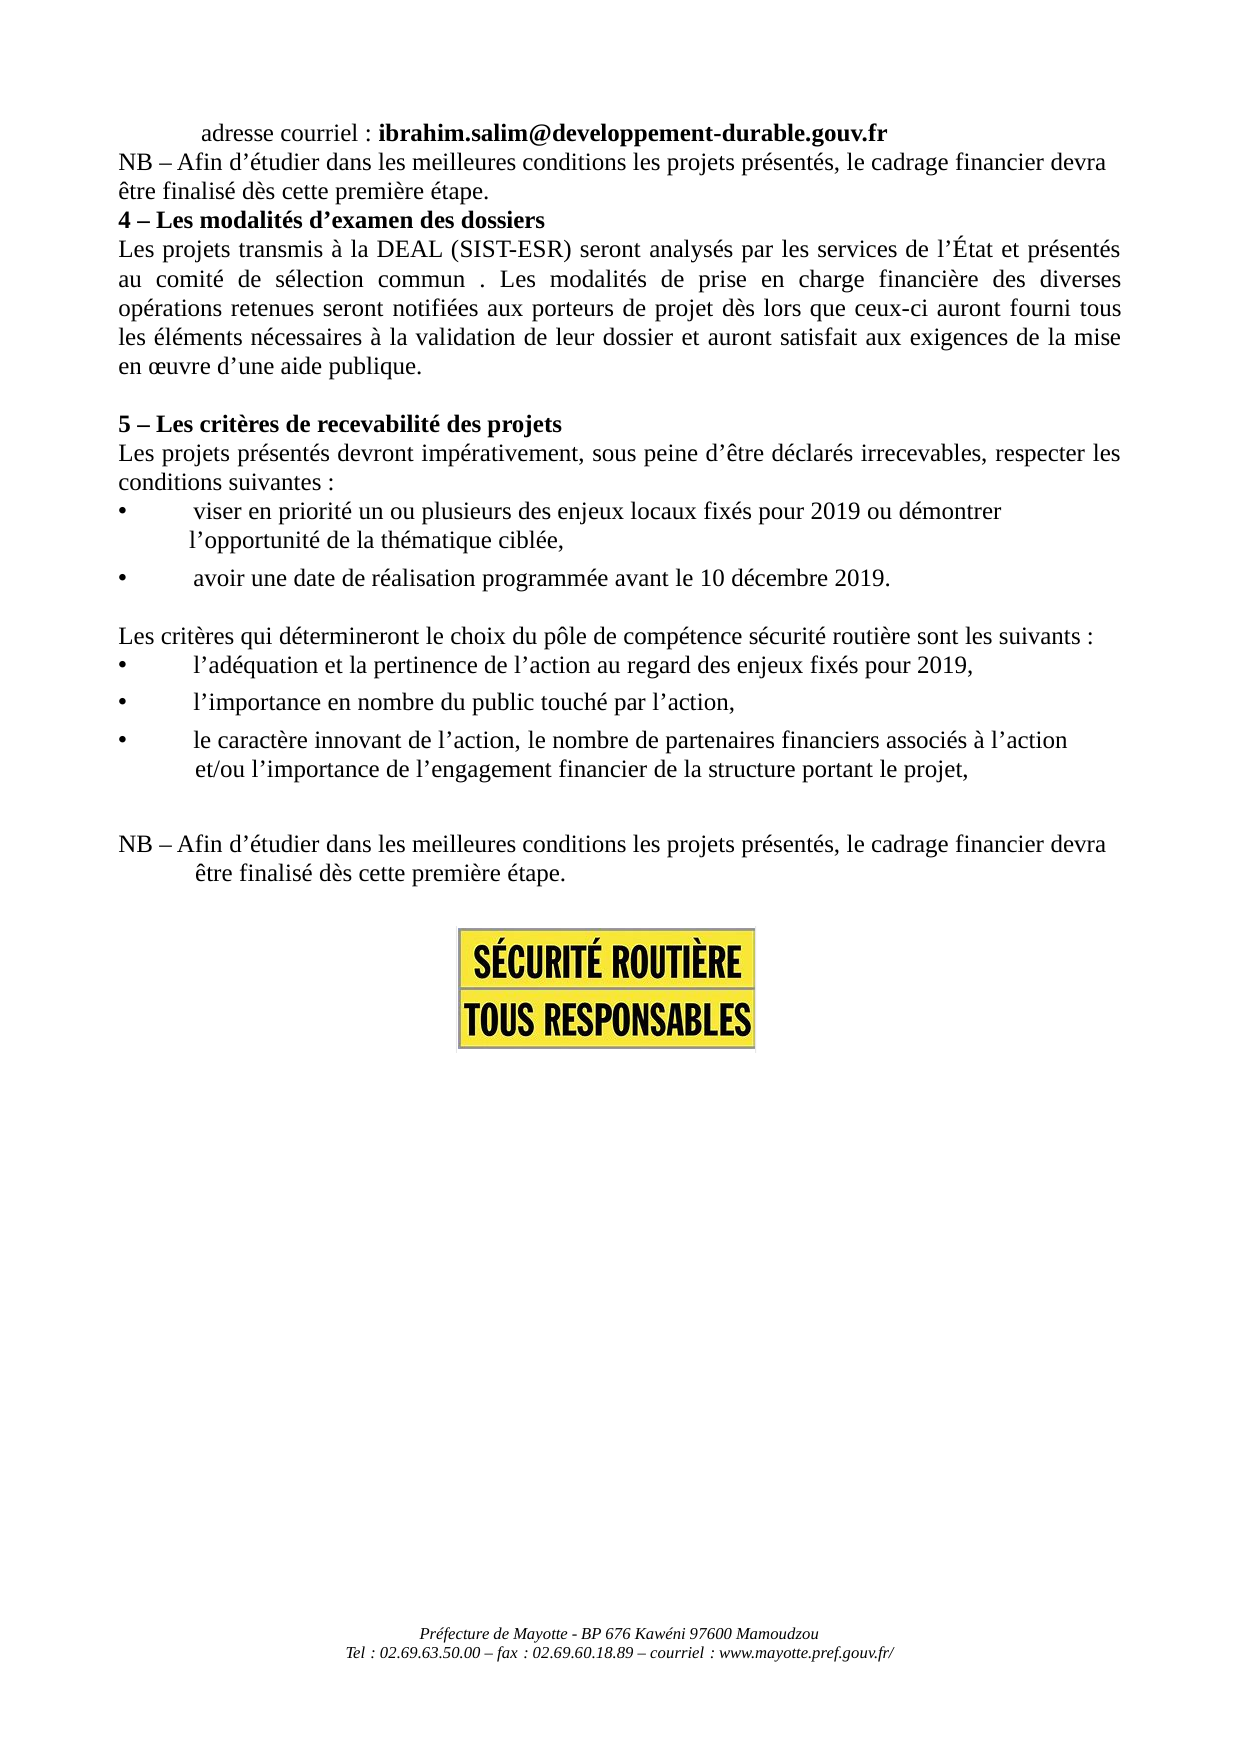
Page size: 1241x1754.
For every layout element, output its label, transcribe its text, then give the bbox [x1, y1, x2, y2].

text adresse courriel : ibrahim.salim@developpement-durable.gouv.fr [118, 118, 1122, 147]
list viser en priorité un ou plusieurs des enjeux locaux fixés pour 2019 ou démontrer l’opportunité de la thématique ciblée, [118, 496, 1122, 554]
list le caractère innovant de l’action, le nombre de partenaires financiers associés à l’action et/ou l’importance de l’engagement financier de la structure portant le projet, [118, 725, 1122, 783]
list l’importance en nombre du public touché par l’action, [118, 687, 1122, 716]
list avoir une date de réalisation programmée avant le 10 décembre 2019. [118, 562, 1122, 592]
text 4 – Les modalités d’examen des dossiers [118, 205, 1122, 234]
text Les projets transmis à la DEAL (SIST-ESR) seront analysés par les services de l’État et présentés au comité de sélection commun . Les modalités de prise en charge financière des diverses opérations retenues seront notifiées aux porteurs de projet dès lors que ceux-ci auront fourni tous les éléments nécessaires à la validation de leur dossier et auront satisfait aux exigences de la mise en œuvre d’une aide publique. [118, 234, 1122, 380]
list l’adéquation et la pertinence de l’action au regard des enjeux fixés pour 2019, [118, 650, 1122, 679]
text NB – Afin d’étudier dans les meilleures conditions les projets présentés, le cadrage financier devra être finalisé dès cette première étape. [118, 829, 1122, 887]
text NB – Afin d’étudier dans les meilleures conditions les projets présentés, le cadrage financier devra être finalisé dès cette première étape. [118, 147, 1122, 205]
text Les critères qui détermineront le choix du pôle de compétence sécurité routière sont les suivants : [118, 621, 1122, 650]
text 5 – Les critères de recevabilité des projets [118, 409, 1122, 438]
text Les projets présentés devront impérativement, sous peine d’être déclarés irrecevables, respecter les conditions suivantes : [118, 438, 1122, 496]
picture [455, 926, 757, 1053]
